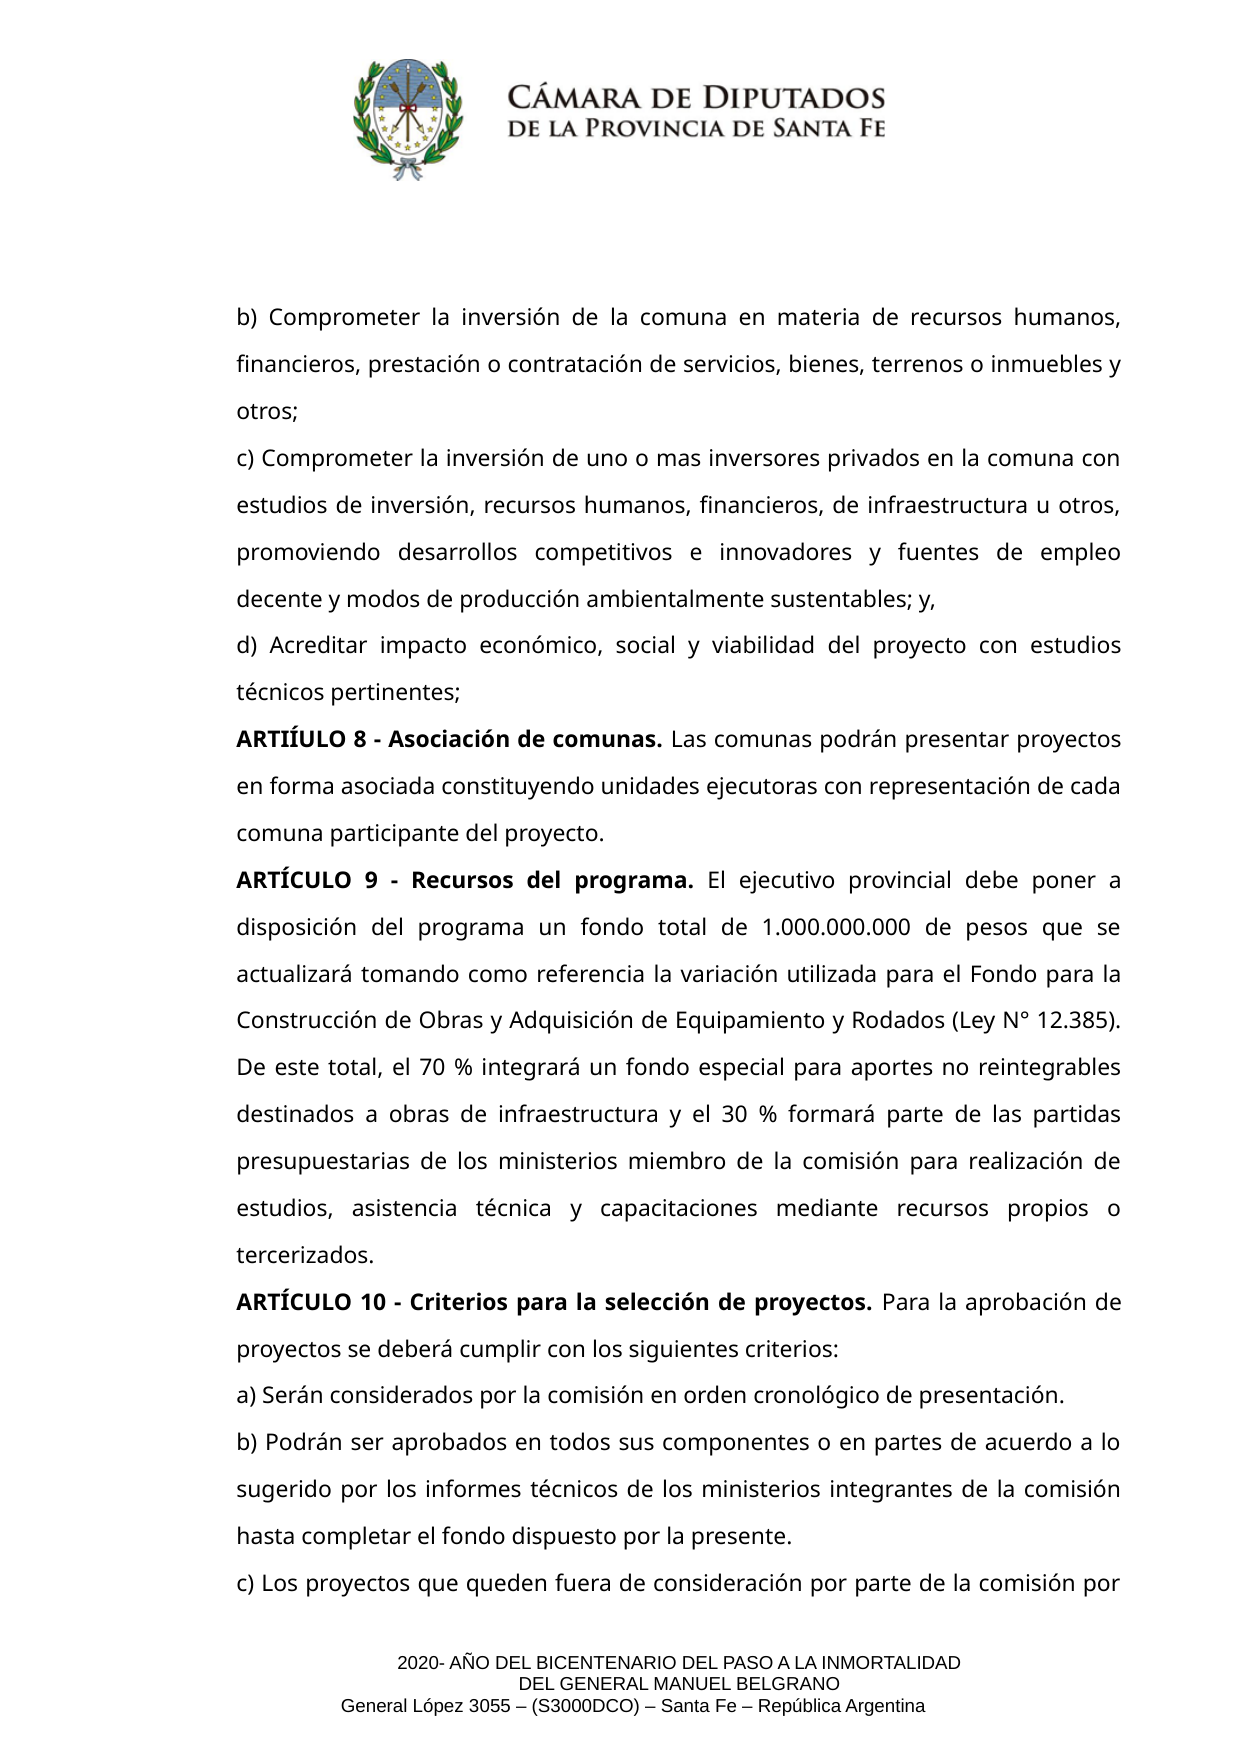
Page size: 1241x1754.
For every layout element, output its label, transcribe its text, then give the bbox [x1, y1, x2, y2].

text c) Comprometer la inversión de uno o mas inversores privados en la comuna con estudios de inversión, recursos humanos, financieros, de infraestructura u otros, promoviendo desarrollos competitivos e innovadores y fuentes de empleo decente y modos de producción ambientalmente sustentables; y, [236, 442, 1122, 614]
text ARTIÍULO 8 - Asociación de comunas. Las comunas podrán presentar proyectos en forma asociada constituyendo unidades ejecutoras con representación de cada comuna participante del proyecto. [236, 723, 1122, 848]
text b) Podrán ser aprobados en todos sus componentes o en partes de acuerdo a lo sugerido por los informes técnicos de los ministerios integrantes de la comisión hasta completar el fondo dispuesto por la presente. [236, 1426, 1122, 1551]
text d) Acreditar impacto económico, social y viabilidad del proyecto con estudios técnicos pertinentes; [236, 629, 1122, 707]
text a) Serán considerados por la comisión en orden cronológico de presentación. [236, 1379, 1122, 1411]
text ARTÍCULO 10 - Criterios para la selección de proyectos. Para la aprobación de proyectos se deberá cumplir con los siguientes criterios: [236, 1286, 1122, 1364]
text c) Los proyectos que queden fuera de consideración por parte de la comisión por [236, 1567, 1122, 1598]
text ARTÍCULO 9 - Recursos del programa. El ejecutivo provincial debe poner a disposición del programa un fondo total de 1.000.000.000 de pesos que se actualizará tomando como referencia la variación utilizada para el Fondo para la Construcción de Obras y Adquisición de Equipamiento y Rodados (Ley N° 12.385). De este total, el 70 % integrará un fondo especial para aportes no reintegrables destinados a obras de infraestructura y el 30 % formará parte de las partidas presupuestarias de los ministerios miembro de la comisión para realización de estudios, asistencia técnica y capacitaciones mediante recursos propios o tercerizados. [236, 864, 1122, 1270]
text b) Comprometer la inversión de la comuna en materia de recursos humanos, financieros, prestación o contratación de servicios, bienes, terrenos o inmuebles y otros; [236, 301, 1122, 426]
